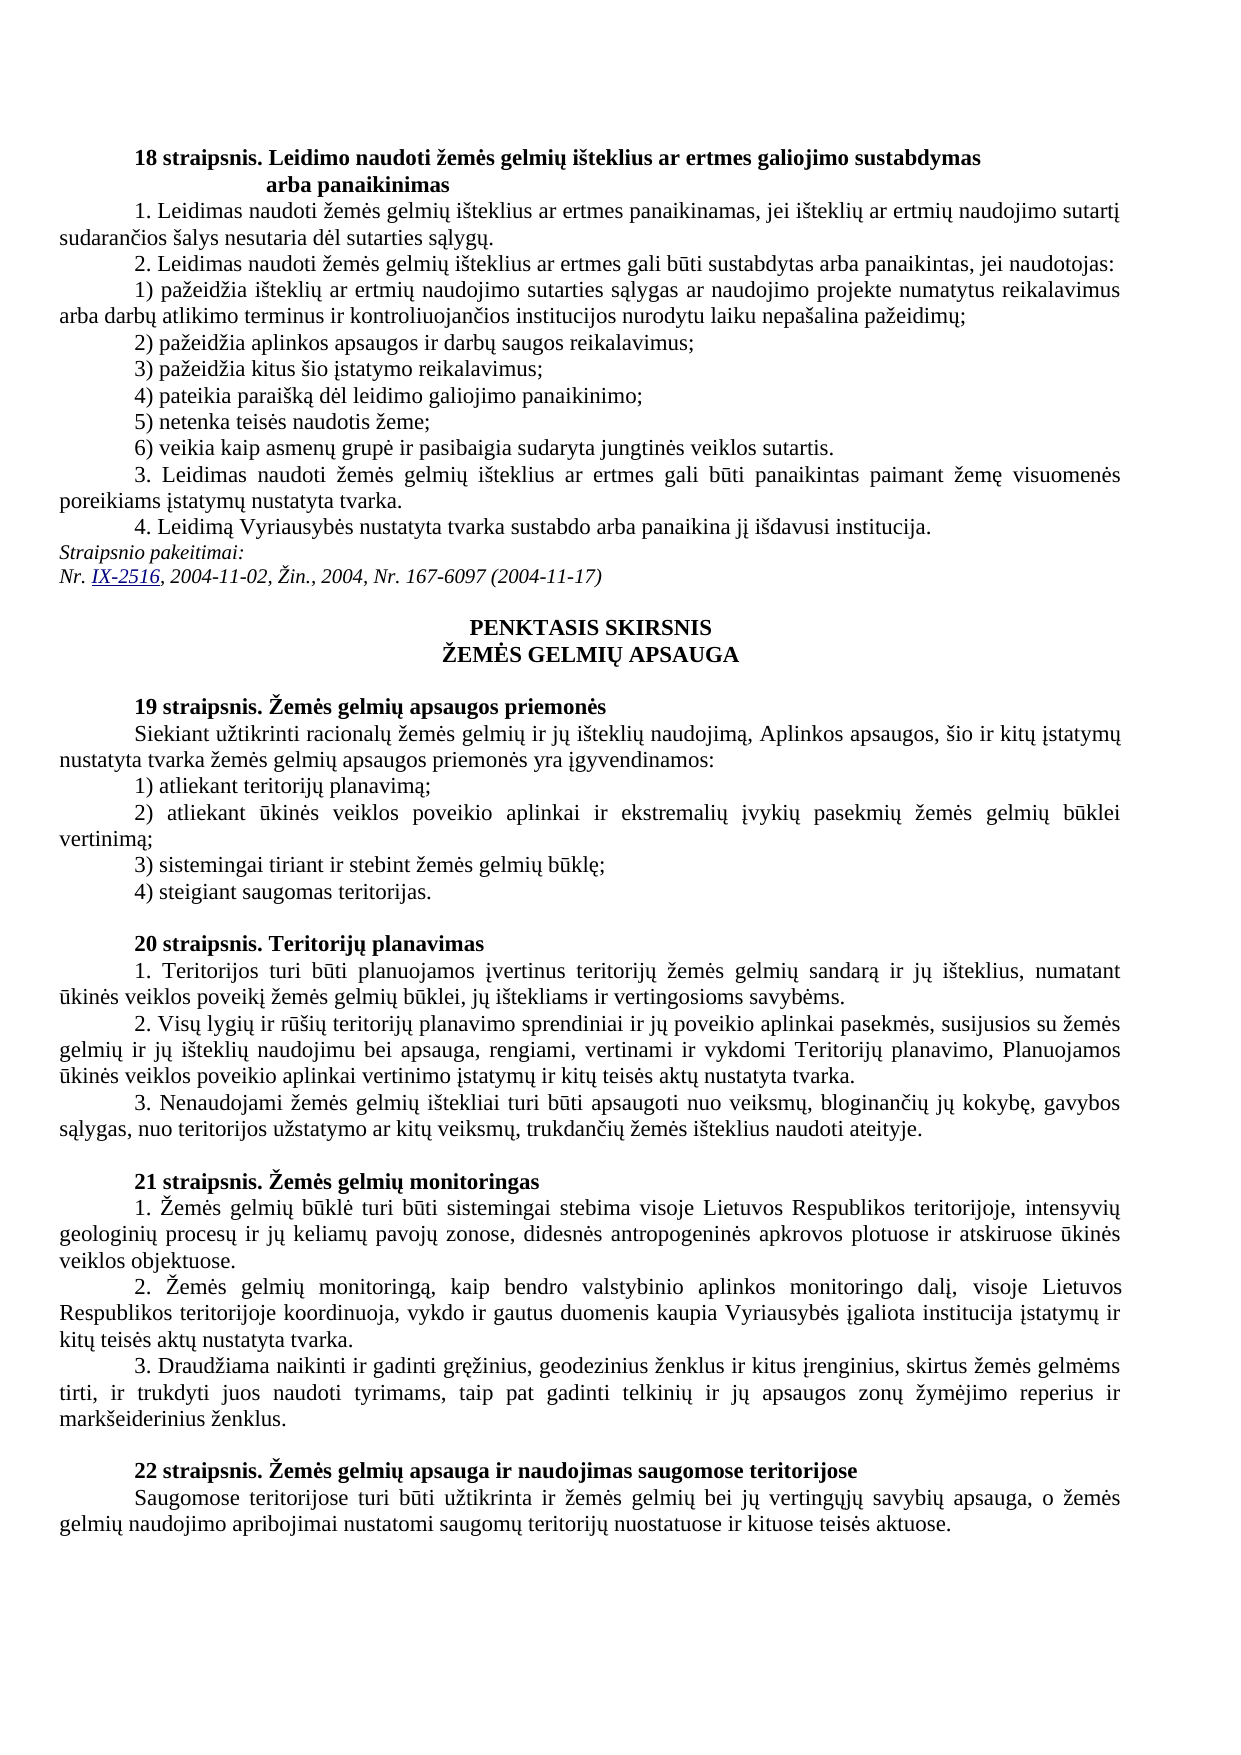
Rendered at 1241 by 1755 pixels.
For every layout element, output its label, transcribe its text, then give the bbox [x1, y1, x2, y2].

text arba panaikinimas [266, 171, 1122, 197]
text 19 straipsnis. Žemės gelmių apsaugos priemonės [59, 693, 1122, 720]
text 2. Visų lygių ir rūšių teritorijų planavimo sprendiniai ir jų poveikio aplinkai pasekmės, susijusios su žemės gelmių ir jų išteklių naudojimu bei apsauga, rengiami, vertinami ir vykdomi Teritorijų planavimo, Planuojamos ūkinės veiklos poveikio aplinkai vertinimo įstatymų ir kitų teisės aktų nustatyta tvarka. [59, 1009, 1122, 1089]
text 3) pažeidžia kitus šio įstatymo reikalavimus; [59, 355, 1122, 382]
text 1. Leidimas naudoti žemės gelmių išteklius ar ertmes panaikinamas, jei išteklių ar ertmių naudojimo sutartį sudarančios šalys nesutaria dėl sutarties sąlygų. [59, 197, 1122, 250]
text 3. Draudžiama naikinti ir gadinti gręžinius, geodezinius ženklus ir kitus įrenginius, skirtus žemės gelmėms tirti, ir trukdyti juos naudoti tyrimams, taip pat gadinti telkinių ir jų apsaugos zonų žymėjimo reperius ir markšeiderinius ženklus. [59, 1352, 1122, 1431]
text 1) atliekant teritorijų planavimą; [59, 772, 1122, 799]
subtitle ŽEMĖS GELMIŲ APSAUGA [59, 641, 1122, 667]
text 18 straipsnis. Leidimo naudoti žemės gelmių išteklius ar ertmes galiojimo sustabdymas [134, 144, 1122, 171]
text Saugomose teritorijose turi būti užtikrinta ir žemės gelmių bei jų vertingųjų savybių apsauga, o žemės gelmių naudojimo apribojimai nustatomi saugomų teritorijų nuostatuose ir kituose teisės aktuose. [59, 1484, 1122, 1537]
text 20 straipsnis. Teritorijų planavimas [59, 931, 1122, 957]
text 5) netenka teisės naudotis žeme; [59, 408, 1122, 434]
text Straipsnio pakeitimai: [59, 540, 1122, 564]
text 4. Leidimą Vyriausybės nustatyta tvarka sustabdo arba panaikina jį išdavusi institucija. [59, 513, 1122, 540]
text 22 straipsnis. Žemės gelmių apsauga ir naudojimas saugomose teritorijose [59, 1458, 1122, 1484]
text 2. Žemės gelmių monitoringą, kaip bendro valstybinio aplinkos monitoringo dalį, visoje Lietuvos Respublikos teritorijoje koordinuoja, vykdo ir gautus duomenis kaupia Vyriausybės įgaliota institucija įstatymų ir kitų teisės aktų nustatyta tvarka. [59, 1273, 1122, 1352]
text 1. Žemės gelmių būklė turi būti sistemingai stebima visoje Lietuvos Respublikos teritorijoje, intensyvių geologinių procesų ir jų keliamų pavojų zonose, didesnės antropogeninės apkrovos plotuose ir atskiruose ūkinės veiklos objektuose. [59, 1194, 1122, 1273]
text 21 straipsnis. Žemės gelmių monitoringas [59, 1168, 1122, 1194]
text 2. Leidimas naudoti žemės gelmių išteklius ar ertmes gali būti sustabdytas arba panaikintas, jei naudotojas: [59, 250, 1122, 276]
text 3. Nenaudojami žemės gelmių ištekliai turi būti apsaugoti nuo veiksmų, bloginančių jų kokybę, gavybos sąlygas, nuo teritorijos užstatymo ar kitų veiksmų, trukdančių žemės išteklius naudoti ateityje. [59, 1089, 1122, 1141]
text 3) sistemingai tiriant ir stebint žemės gelmių būklę; [59, 851, 1122, 878]
text Siekiant užtikrinti racionalų žemės gelmių ir jų išteklių naudojimą, Aplinkos apsaugos, šio ir kitų įstatymų nustatyta tvarka žemės gelmių apsaugos priemonės yra įgyvendinamos: [59, 720, 1122, 772]
text 3. Leidimas naudoti žemės gelmių išteklius ar ertmes gali būti panaikintas paimant žemę visuomenės poreikiams įstatymų nustatyta tvarka. [59, 461, 1122, 513]
text Nr. IX-2516, 2004-11-02, Žin., 2004, Nr. 167-6097 (2004-11-17) [59, 564, 1122, 588]
text 4) pateikia paraišką dėl leidimo galiojimo panaikinimo; [59, 382, 1122, 408]
text 6) veikia kaip asmenų grupė ir pasibaigia sudaryta jungtinės veiklos sutartis. [59, 434, 1122, 461]
subtitle PENKTASIS SKIRSNIS [59, 614, 1122, 641]
text 1. Teritorijos turi būti planuojamos įvertinus teritorijų žemės gelmių sandarą ir jų išteklius, numatant ūkinės veiklos poveikį žemės gelmių būklei, jų ištekliams ir vertingosioms savybėms. [59, 957, 1122, 1009]
text 2) pažeidžia aplinkos apsaugos ir darbų saugos reikalavimus; [59, 329, 1122, 355]
text 4) steigiant saugomas teritorijas. [59, 878, 1122, 904]
text 1) pažeidžia išteklių ar ertmių naudojimo sutarties sąlygas ar naudojimo projekte numatytus reikalavimus arba darbų atlikimo terminus ir kontroliuojančios institucijos nurodytu laiku nepašalina pažeidimų; [59, 276, 1122, 329]
text 2) atliekant ūkinės veiklos poveikio aplinkai ir ekstremalių įvykių pasekmių žemės gelmių būklei vertinimą; [59, 799, 1122, 851]
